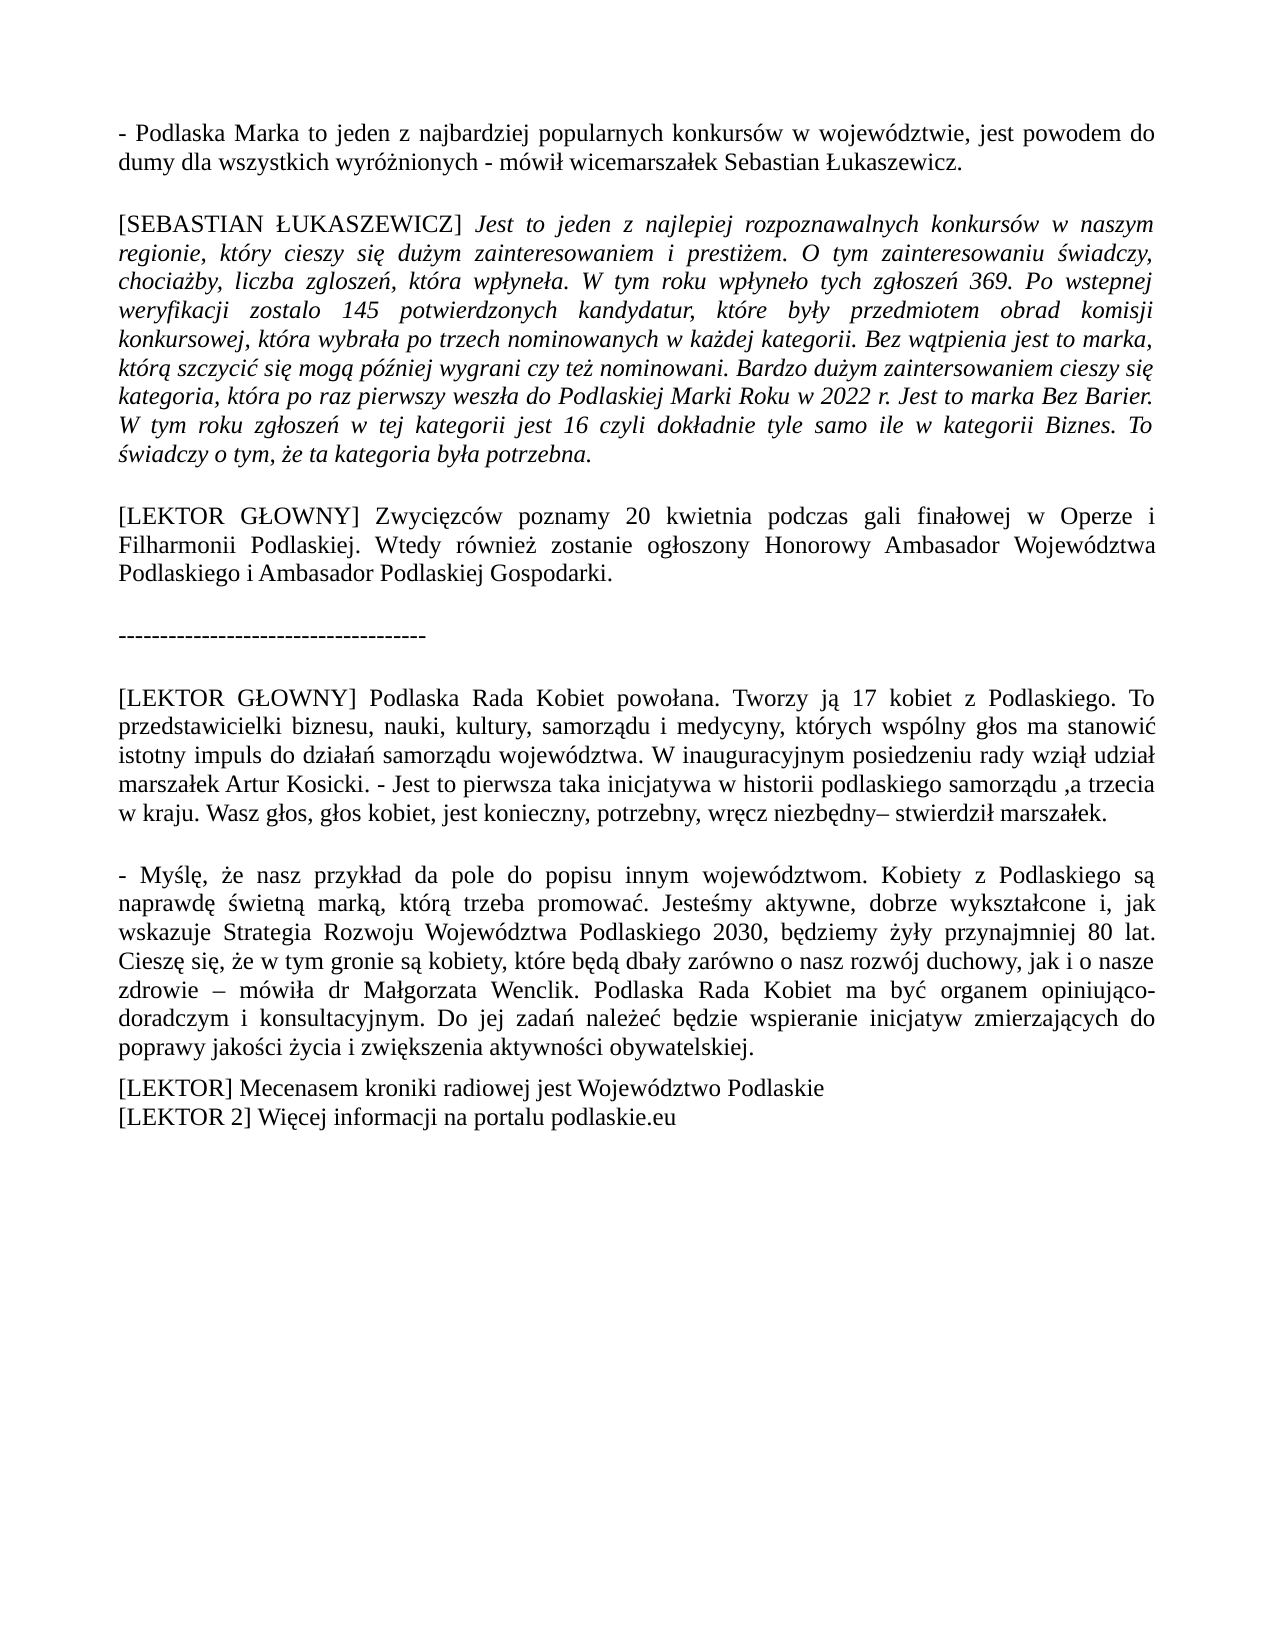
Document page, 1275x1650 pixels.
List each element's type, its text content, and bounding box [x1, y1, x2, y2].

text - Podlaska Marka to jeden z najbardziej popularnych konkursów w województwie, jest powodem do dumy dla wszystkich wyróżnionych - mówił wicemarszałek Sebastian Łukaszewicz. [118, 118, 1157, 176]
text [LEKTOR] Mecenasem kroniki radiowej jest Województwo Podlaskie [118, 1073, 1157, 1102]
text [SEBASTIAN ŁUKASZEWICZ] Jest to jeden z najlepiej rozpoznawalnych konkursów w naszym regionie, który cieszy się dużym zainteresowaniem i prestiżem. O tym zainteresowaniu świadczy, chociażby, liczba zgloszeń, która wpłyneła. W tym roku wpłyneło tych zgłoszeń 369. Po wstepnej weryfikacji zostalo 145 potwierdzonych kandydatur, które były przedmiotem obrad komisji konkursowej, która wybrała po trzech nominowanych w każdej kategorii. Bez wątpienia jest to marka, którą szczycić się mogą później wygrani czy też nominowani. Bardzo dużym zaintersowaniem cieszy się kategoria, która po raz pierwszy weszła do Podlaskiej Marki Roku w 2022 r. Jest to marka Bez Barier. W tym roku zgłoszeń w tej kategorii jest 16 czyli dokładnie tyle samo ile w kategorii Biznes. To świadczy o tym, że ta kategoria była potrzebna. [118, 209, 1157, 468]
text ------------------------------------- [118, 621, 1157, 649]
text [LEKTOR GŁOWNY] Podlaska Rada Kobiet powołana. Tworzy ją 17 kobiet z Podlaskiego. To przedstawicielki biznesu, nauki, kultury, samorządu i medycyny, których wspólny głos ma stanowić istotny impuls do działań samorządu województwa. W inauguracyjnym posiedzeniu rady wziął udział marszałek Artur Kosicki. - Jest to pierwsza taka inicjatywa w historii podlaskiego samorządu ,a trzecia w kraju. Wasz głos, głos kobiet, jest konieczny, potrzebny, wręcz niezbędny– stwierdził marszałek. [118, 683, 1157, 826]
text [LEKTOR GŁOWNY] Zwycięzców poznamy 20 kwietnia podczas gali finałowej w Operze i Filharmonii Podlaskiej. Wtedy również zostanie ogłoszony Honorowy Ambasador Województwa Podlaskiego i Ambasador Podlaskiej Gospodarki. [118, 501, 1157, 587]
text [LEKTOR 2] Więcej informacji na portalu podlaskie.eu [118, 1102, 1157, 1131]
text - Myślę, że nasz przykład da pole do popisu innym województwom. Kobiety z Podlaskiego są naprawdę świetną marką, którą trzeba promować. Jesteśmy aktywne, dobrze wykształcone i, jak wskazuje Strategia Rozwoju Województwa Podlaskiego 2030, będziemy żyły przynajmniej 80 lat. Cieszę się, że w tym gronie są kobiety, które będą dbały zarówno o nasz rozwój duchowy, jak i o nasze zdrowie – mówiła dr Małgorzata Wenclik. Podlaska Rada Kobiet ma być organem opiniująco-doradczym i konsultacyjnym. Do jej zadań należeć będzie wspieranie inicjatyw zmierzających do poprawy jakości życia i zwiększenia aktywności obywatelskiej. [118, 860, 1157, 1061]
